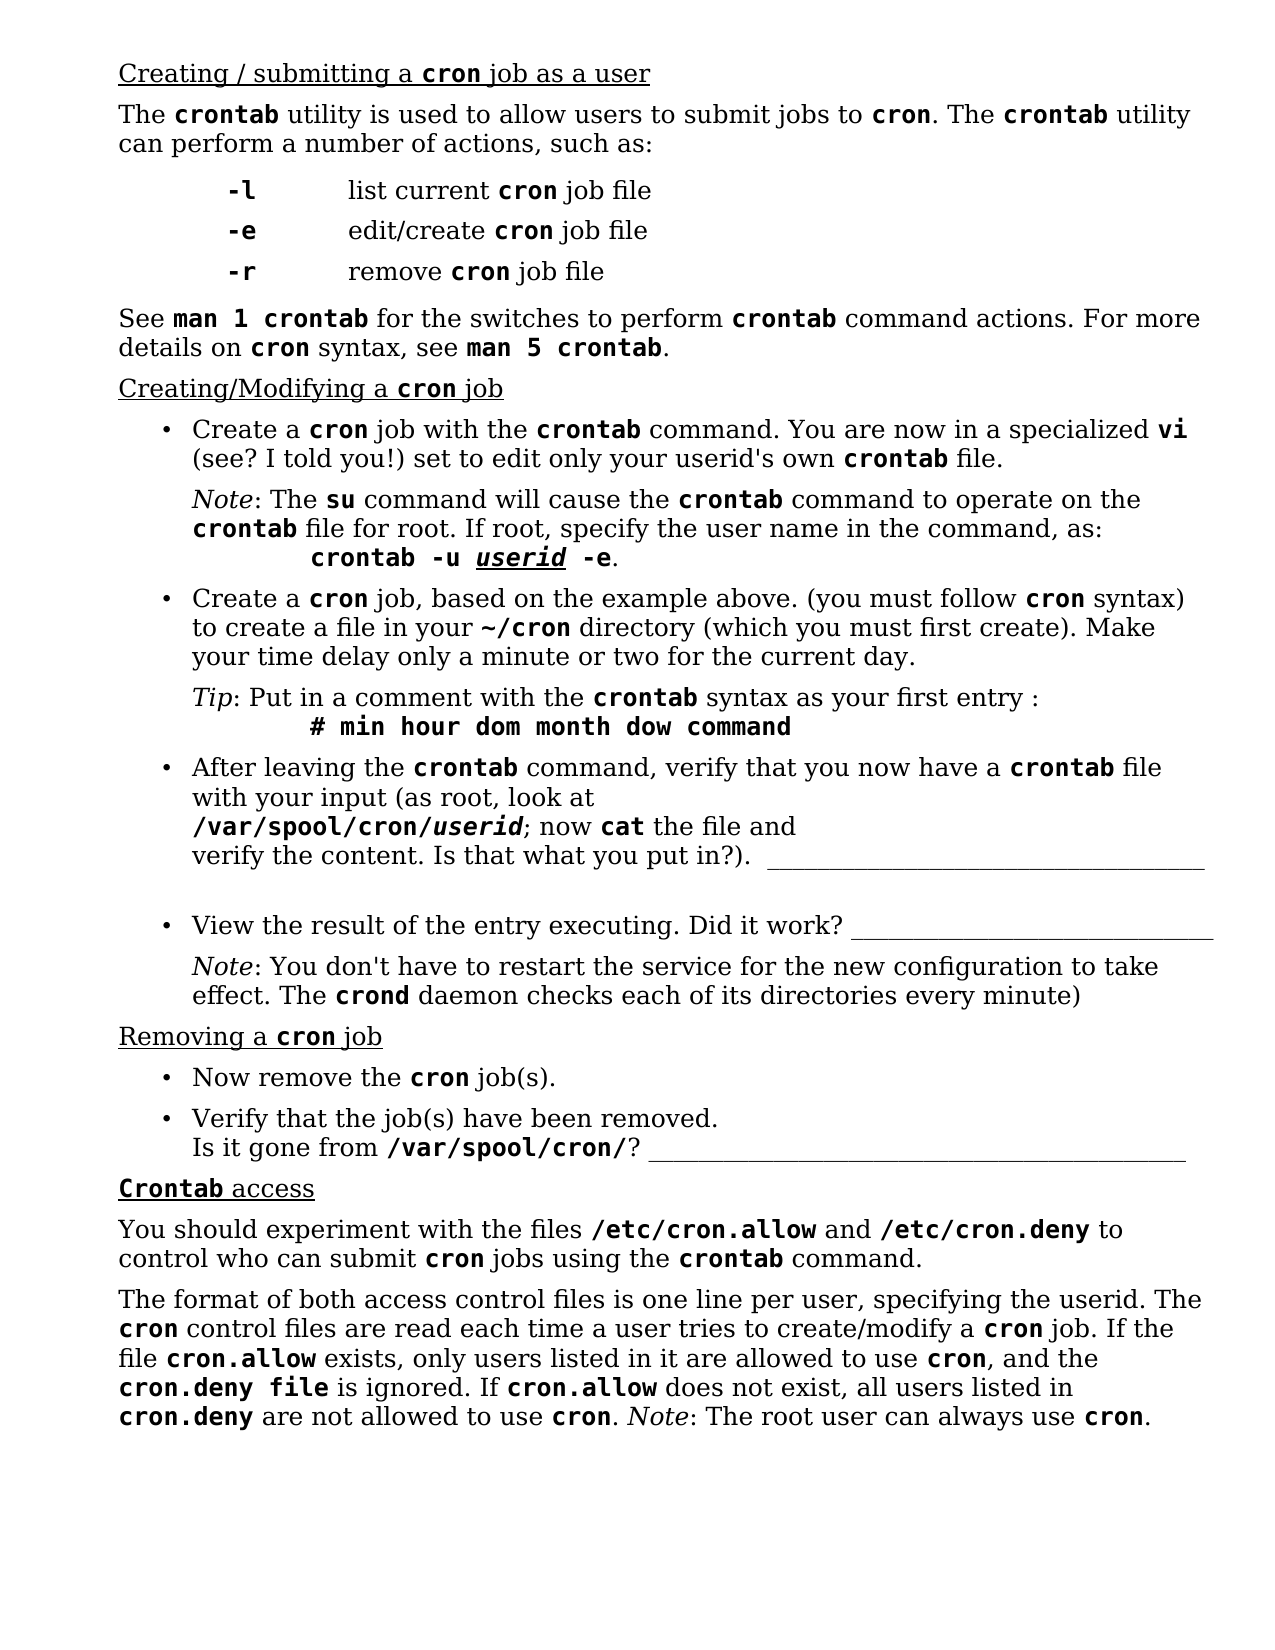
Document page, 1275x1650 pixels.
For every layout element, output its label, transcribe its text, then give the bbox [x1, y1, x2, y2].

text Creating/Modifying a cron job [118, 374, 1216, 403]
list Tip: Put in a comment with the crontab syntax as your first entry : [162, 683, 1216, 713]
table_header -l [220, 170, 342, 211]
list Note: You don't have to restart the service for the new configuration to take effect. The crond daemon checks each of its directories every minute) [162, 952, 1216, 1011]
list After leaving the crontab command, verify that you now have a crontab file with your input (as root, look at /var/spool/cron/userid; now cat the file and verify the content. Is that what you put in?). ___________________________________ [162, 753, 1216, 870]
table_cell remove cron job file [342, 251, 1217, 292]
list crontab -u userid -e. [280, 543, 1216, 572]
list Create a cron job, based on the example above. (you must follow cron syntax) to create a file in your ~/cron directory (which you must first create). Make your time delay only a minute or two for the current day. [162, 584, 1216, 672]
text Removing a cron job [118, 1022, 1216, 1052]
table_cell -r [220, 251, 342, 292]
text The format of both access control files is one line per user, specifying the userid. The cron control files are read each time a user tries to create/modify a cron job. If the file cron.allow exists, only users listed in it are allowed to use cron, and the cron.deny file is ignored. If cron.allow does not exist, all users listed in cron.deny are not allowed to use cron. Note: The root user can always use cron. [118, 1286, 1216, 1431]
text You should experiment with the files /etc/cron.allow and /etc/cron.deny to control who can submit cron jobs using the crontab command. [118, 1215, 1216, 1274]
list Note: The su command will cause the crontab command to operate on the crontab file for root. If root, specify the user name in the command, as: [162, 485, 1216, 543]
text Crontab access [118, 1174, 1216, 1204]
table_cell -e [220, 211, 342, 251]
table_header list current cron job file [342, 170, 1217, 211]
text Creating / submitting a cron job as a user [118, 59, 1216, 88]
list # min hour dom month dow command [280, 713, 1216, 742]
list Verify that the job(s) have been removed. Is it gone from /var/spool/cron/? ___________________________________________ [162, 1104, 1216, 1163]
table_cell edit/create cron job file [342, 211, 1217, 251]
text See man 1 crontab for the switches to perform crontab command actions. For more details on cron syntax, see man 5 crontab. [118, 304, 1216, 362]
list Create a cron job with the crontab command. You are now in a specialized vi (see? I told you!) set to edit only your userid's own crontab file. [162, 415, 1216, 473]
text The crontab utility is used to allow users to submit jobs to cron. The crontab utility can perform a number of actions, such as: [118, 100, 1216, 158]
list View the result of the entry executing. Did it work? _____________________________ [162, 911, 1216, 941]
list Now remove the cron job(s). [162, 1063, 1216, 1093]
